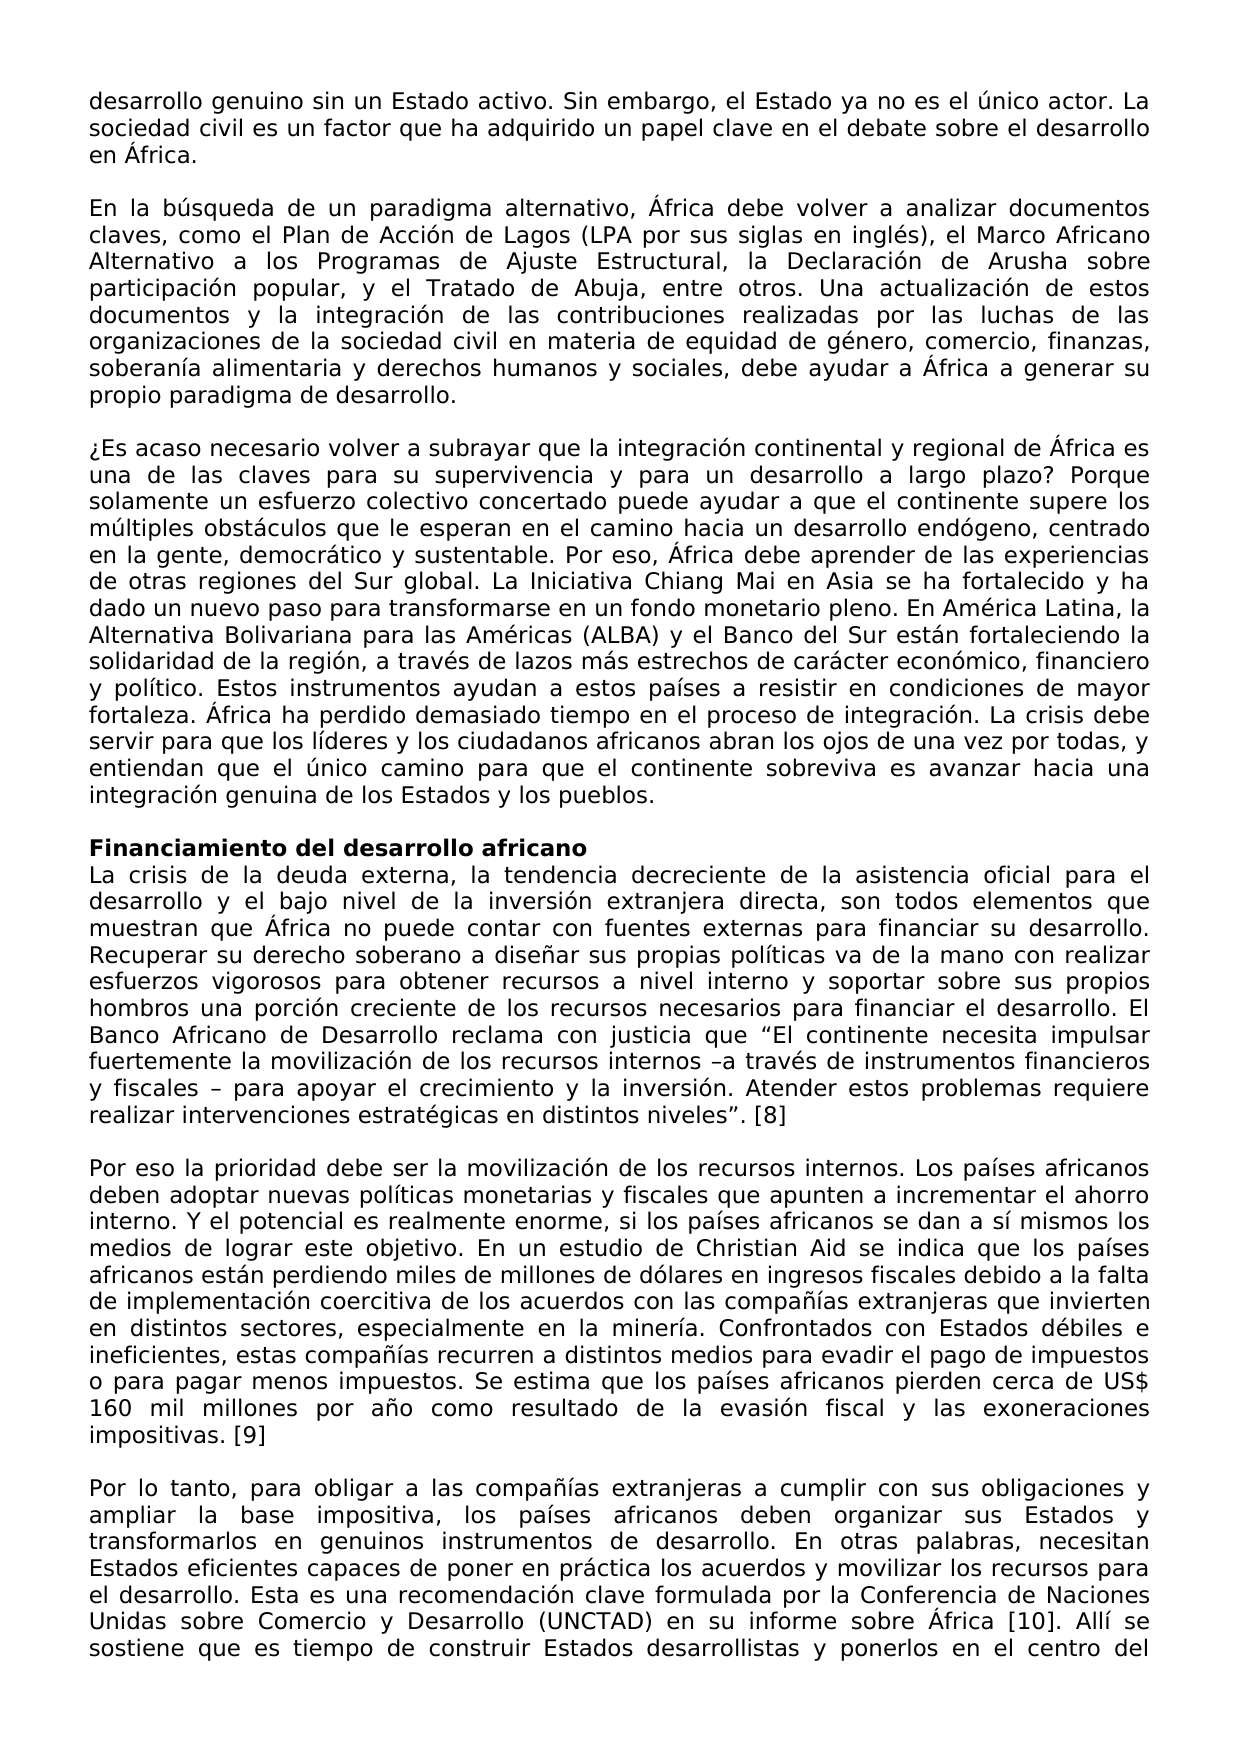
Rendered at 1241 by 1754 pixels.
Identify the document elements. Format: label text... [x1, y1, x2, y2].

text Por eso la prioridad debe ser la movilización de los recursos internos. Los países africanos deben adoptar nuevas políticas monetarias y fiscales que apunten a incrementar el ahorro interno. Y el potencial es realmente enorme, si los países africanos se dan a sí mismos los medios de lograr este objetivo. En un estudio de Christian Aid se indica que los países africanos están perdiendo miles de millones de dólares en ingresos fiscales debido a la falta de implementación coercitiva de los acuerdos con las compañías extranjeras que invierten en distintos sectores, especialmente en la minería. Confrontados con Estados débiles e ineficientes, estas compañías recurren a distintos medios para evadir el pago de impuestos o para pagar menos impuestos. Se estima que los países africanos pierden cerca de US$ 160 mil millones por año como resultado de la evasión fiscal y las exoneraciones impositivas. [9] [88, 1155, 1152, 1448]
text Por lo tanto, para obligar a las compañías extranjeras a cumplir con sus obligaciones y ampliar la base impositiva, los países africanos deben organizar sus Estados y transformarlos en genuinos instrumentos de desarrollo. En otras palabras, necesitan Estados eficientes capaces de poner en práctica los acuerdos y movilizar los recursos para el desarrollo. Esta es una recomendación clave formulada por la Conferencia de Naciones Unidas sobre Comercio y Desarrollo (UNCTAD) en su informe sobre África [10]. Allí se sostiene que es tiempo de construir Estados desarrollistas y ponerlos en el centro del [88, 1475, 1152, 1662]
text En la búsqueda de un paradigma alternativo, África debe volver a analizar documentos claves, como el Plan de Acción de Lagos (LPA por sus siglas en inglés), el Marco Africano Alternativo a los Programas de Ajuste Estructural, la Declaración de Arusha sobre participación popular, y el Tratado de Abuja, entre otros. Una actualización de estos documentos y la integración de las contribuciones realizadas por las luchas de las organizaciones de la sociedad civil en materia de equidad de género, comercio, finanzas, soberanía alimentaria y derechos humanos y sociales, debe ayudar a África a generar su propio paradigma de desarrollo. [88, 195, 1152, 408]
text La crisis de la deuda externa, la tendencia decreciente de la asistencia oficial para el desarrollo y el bajo nivel de la inversión extranjera directa, son todos elementos que muestran que África no puede contar con fuentes externas para financiar su desarrollo. Recuperar su derecho soberano a diseñar sus propias políticas va de la mano con realizar esfuerzos vigorosos para obtener recursos a nivel interno y soportar sobre sus propios hombros una porción creciente de los recursos necesarios para financiar el desarrollo. El Banco Africano de Desarrollo reclama con justicia que “El continente necesita impulsar fuertemente la movilización de los recursos internos –a través de instrumentos financieros y fiscales – para apoyar el crecimiento y la inversión. Atender estos problemas requiere realizar intervenciones estratégicas en distintos niveles”. [8] [88, 862, 1152, 1128]
text Financiamiento del desarrollo africano [88, 835, 1152, 862]
text desarrollo genuino sin un Estado activo. Sin embargo, el Estado ya no es el único actor. La sociedad civil es un factor que ha adquirido un papel clave en el debate sobre el desarrollo en África. [88, 88, 1152, 168]
text ¿Es acaso necesario volver a subrayar que la integración continental y regional de África es una de las claves para su supervivencia y para un desarrollo a largo plazo? Porque solamente un esfuerzo colectivo concertado puede ayudar a que el continente supere los múltiples obstáculos que le esperan en el camino hacia un desarrollo endógeno, centrado en la gente, democrático y sustentable. Por eso, África debe aprender de las experiencias de otras regiones del Sur global. La Iniciativa Chiang Mai en Asia se ha fortalecido y ha dado un nuevo paso para transformarse en un fondo monetario pleno. En América Latina, la Alternativa Bolivariana para las Américas (ALBA) y el Banco del Sur están fortaleciendo la solidaridad de la región, a través de lazos más estrechos de carácter económico, financiero y político. Estos instrumentos ayudan a estos países a resistir en condiciones de mayor fortaleza. África ha perdido demasiado tiempo en el proceso de integración. La crisis debe servir para que los líderes y los ciudadanos africanos abran los ojos de una vez por todas, y entiendan que el único camino para que el continente sobreviva es avanzar hacia una integración genuina de los Estados y los pueblos. [88, 435, 1152, 808]
